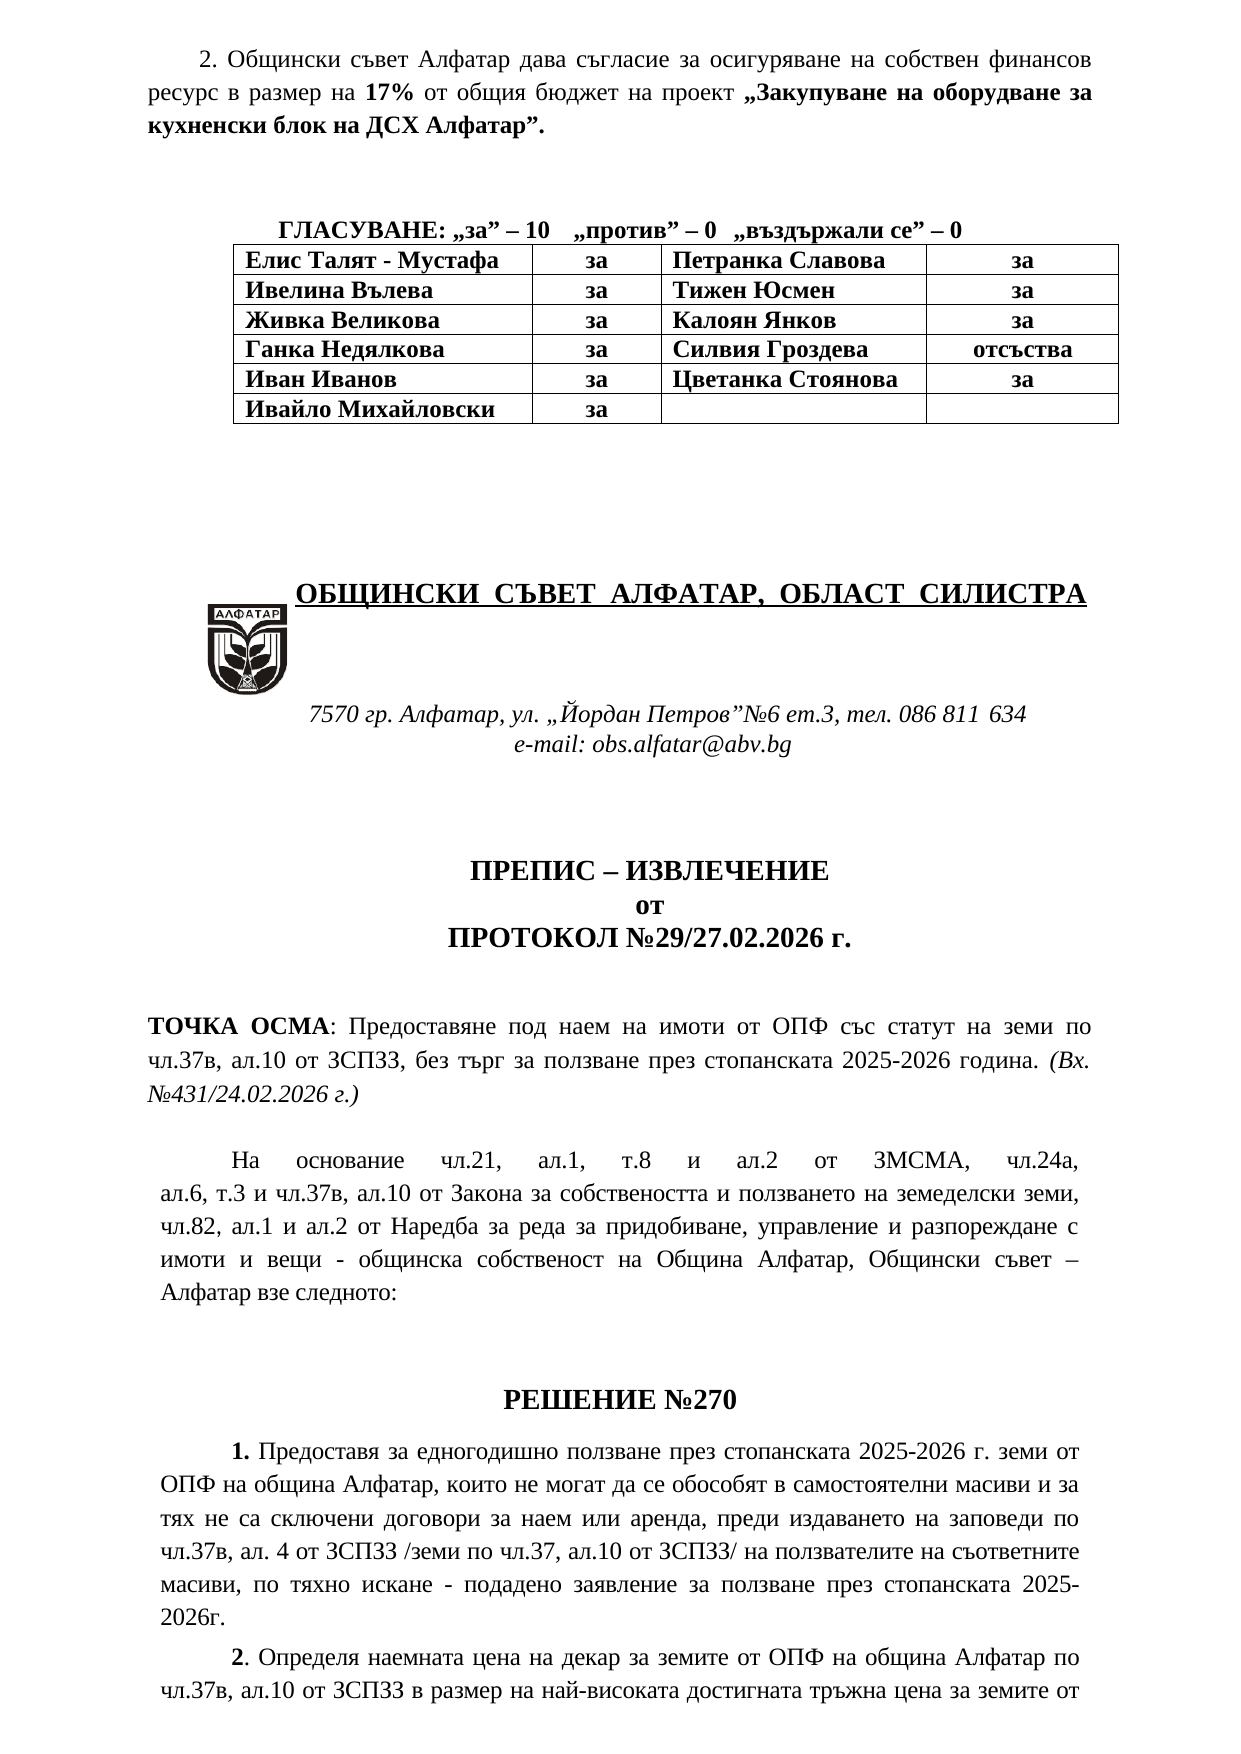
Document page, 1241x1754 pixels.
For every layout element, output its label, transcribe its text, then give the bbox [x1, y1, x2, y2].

text 1. Предоставя за едногодишно ползване през стопанската 2025-2026 г. земи от ОПФ на община Алфатар, които не могат да се обособят в самостоятелни масиви и за тях не са сключени договори за наем или аренда, преди издаването на заповеди по чл.37в, ал. 4 от ЗСПЗЗ /земи по чл.37, ал.10 от ЗСПЗЗ/ на ползвателите на съответните масиви, по тяхно искане - подадено заявление за ползване през стопанската 2025-2026г. [160, 1433, 1080, 1632]
table_header за [927, 245, 1118, 274]
text ТОЧКА ОСМА: Предоставяне под наем на имоти от ОПФ със статут на земи по чл.37в, ал.10 от ЗСПЗЗ, без търг за ползване през стопанската 2025-2026 година. (Вх.№431/24.02.2026 г.) [148, 1007, 1093, 1109]
table_cell Калоян Янков [662, 305, 926, 333]
table_cell [927, 394, 1118, 423]
text 2. Общински съвет Алфатар дава съгласие за осигуряване на собствен финансов ресурс в размер на 17% от общия бюджет на проект „Закупуване на оборудване за кухненски блок на ДСХ Алфатар”. [148, 44, 1093, 139]
table_cell Ганка Недялкова [234, 335, 532, 363]
text ОБЩИНСКИ СЪВЕТ АЛФАТАР, ОБЛАСТ СИЛИСТРА [148, 576, 1101, 695]
table_cell Ивайло Михайловски [234, 394, 532, 423]
table_cell за [927, 275, 1118, 304]
table_cell за [533, 364, 661, 393]
text e-mail: obs.alfatar@abv.bg [148, 729, 1101, 758]
table_cell отсъства [927, 335, 1118, 363]
text На основание чл.21, ал.1, т.8 и ал.2 от ЗМСМА, чл.24а, ал.6, т.3 и чл.37в, ал.10 от Закона за собствеността и ползването на земеделски земи, чл.82, ал.1 и ал.2 от Наредба за реда за придобиване, управление и разпореждане с имоти и вещи - общинска собственост на Община Алфатар, Общински съвет – Алфатар взе следното: [160, 1142, 1079, 1307]
table_cell Живка Великова [234, 305, 532, 333]
table_cell [662, 394, 926, 423]
table_cell за [533, 394, 661, 423]
table_header Петранка Славова [662, 245, 926, 274]
text 7570 гр. Алфатар, ул. „Йордан Петров”№6 ет.3, тел. 086 811 634 [148, 695, 1101, 729]
text ГЛАСУВАНЕ: „за” – 10 „против” – 0 „въздържали се” – 0 [148, 215, 1093, 244]
table_cell за [927, 305, 1118, 333]
table_header за [533, 245, 661, 274]
table_cell Силвия Гроздева [662, 335, 926, 363]
text от [148, 887, 1152, 921]
table_cell Иван Иванов [234, 364, 532, 393]
text 2. Определя наемната цена на декар за земите от ОПФ на община Алфатар по чл.37в, ал.10 от ЗСПЗЗ в размер на най-високата достигната тръжна цена за земите от [160, 1638, 1080, 1705]
table_header Елис Талят - Мустафа [234, 245, 532, 274]
text ПРОТОКОЛ №29/27.02.2026 г. [148, 921, 1152, 954]
table_cell Ивелина Вълева [234, 275, 532, 304]
table_cell Тижен Юсмен [662, 275, 926, 304]
table_cell за [533, 335, 661, 363]
table_cell Цветанка Стоянова [662, 364, 926, 393]
table_cell за [533, 305, 661, 333]
text РЕШЕНИЕ №270 [148, 1382, 1093, 1415]
text ПРЕПИС – ИЗВЛЕЧЕНИЕ [148, 853, 1152, 887]
table_cell за [533, 275, 661, 304]
table_cell за [927, 364, 1118, 393]
